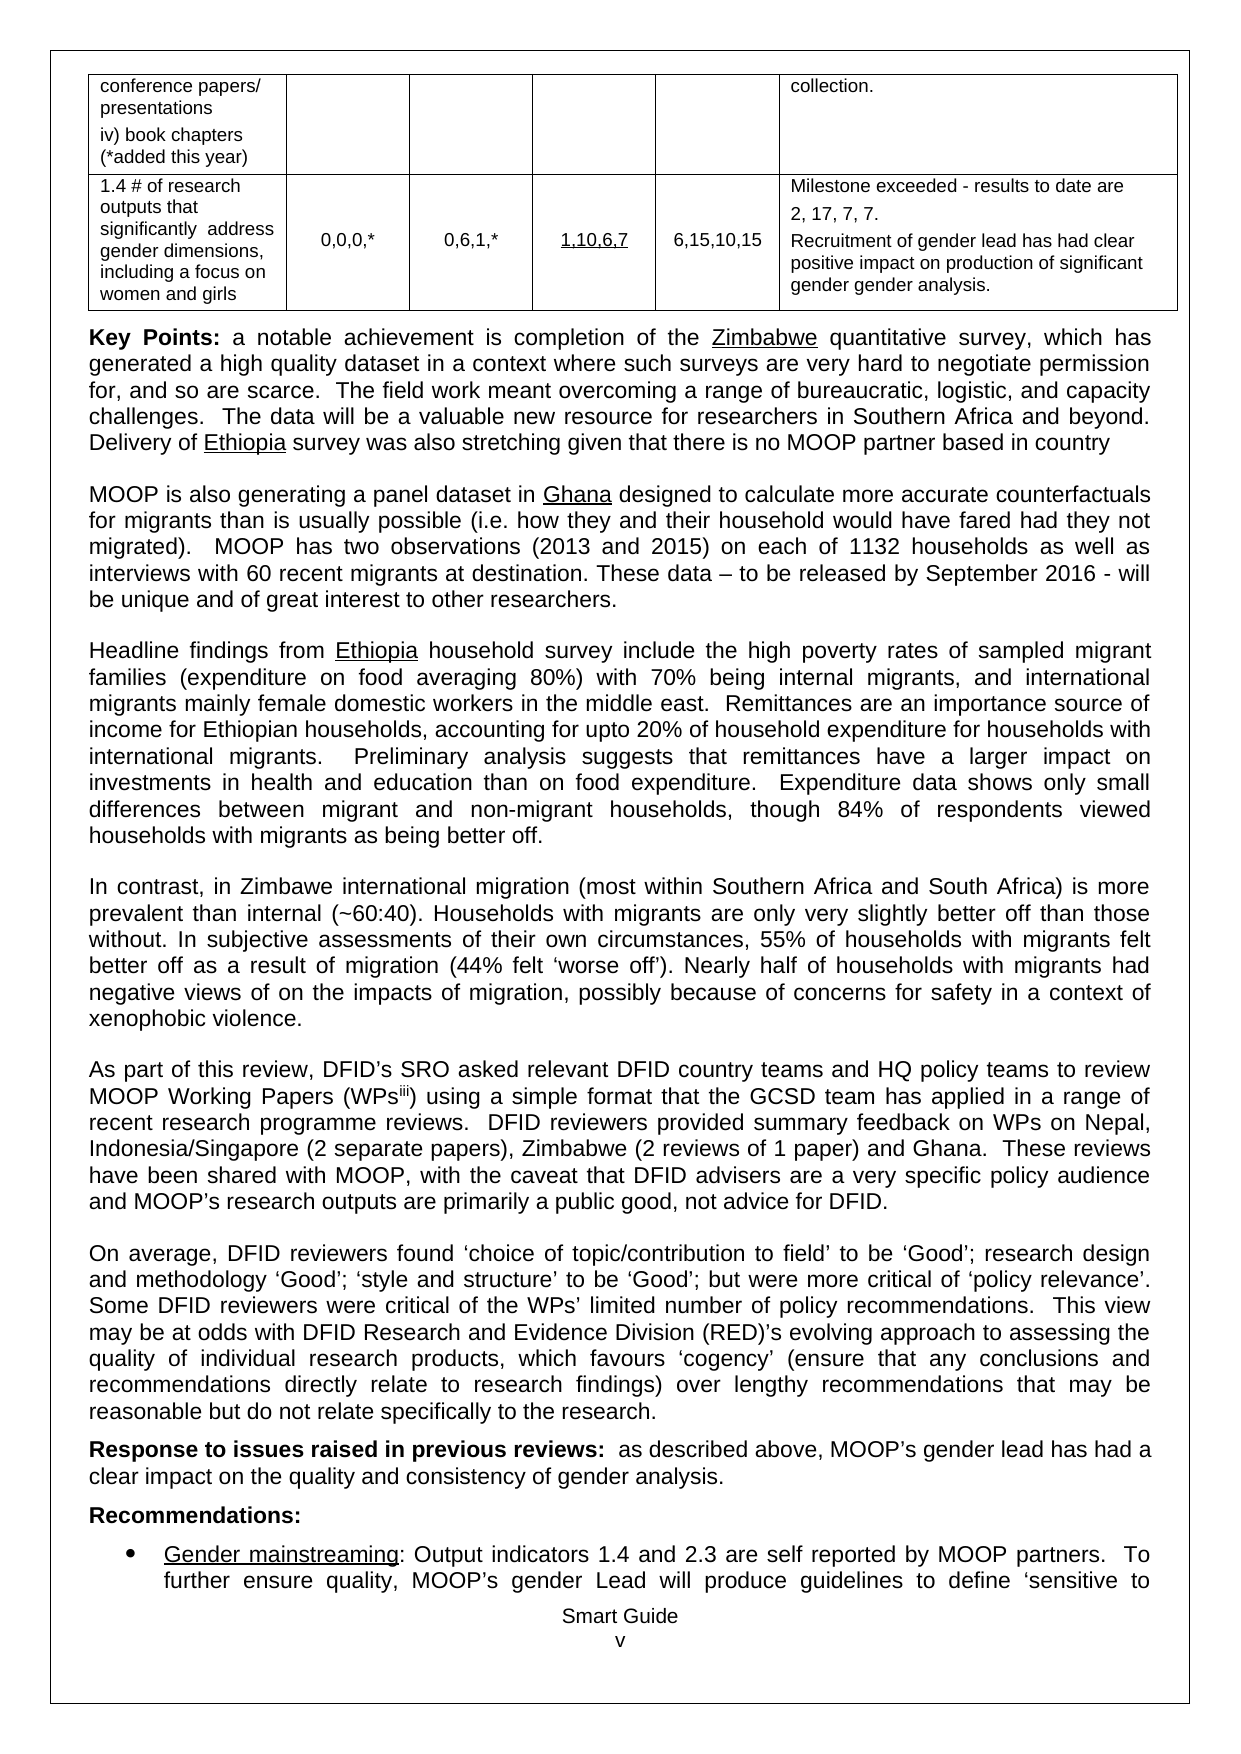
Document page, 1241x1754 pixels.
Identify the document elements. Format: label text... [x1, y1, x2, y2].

text On average, DFID reviewers found ‘choice of topic/contribution to field’ to be ‘Good’; research design and methodology ‘Good’; ‘style and structure’ to be ‘Good’; but were more critical of ‘policy relevance’. Some DFID reviewers were critical of the WPs’ limited number of policy recommendations. This view may be at odds with DFID Research and Evidence Division (RED)’s evolving approach to assessing the quality of individual research products, which favours ‘cogency’ (ensure that any conclusions and recommendations directly relate to research findings) over lengthy recommendations that may be reasonable but do not relate specifically to the research. [89, 1239, 1152, 1424]
table_cell [410, 75, 532, 174]
table_cell 6,15,10,15 [656, 175, 779, 310]
text As part of this review, DFID’s SRO asked relevant DFID country teams and HQ policy teams to review MOOP Working Papers (WPs) using a simple format that the GCSD team has applied in a range of recent research programme reviews. DFID reviewers provided summary feedback on WPs on Nepal, Indonesia/Singapore (2 separate papers), Zimbabwe (2 reviews of 1 paper) and Ghana. These reviews have been shared with MOOP, with the caveat that DFID advisers are a very specific policy audience and MOOP’s research outputs are primarily a public good, not advice for DFID. [89, 1056, 1152, 1214]
table_cell 0,0,0,* [287, 175, 409, 310]
text MOOP is also generating a panel dataset in Ghana designed to calculate more accurate counterfactuals for migrants than is usually possible (i.e. how they and their household would have fared had they not migrated). MOOP has two observations (2013 and 2015) on each of 1132 households as well as interviews with 60 recent migrants at destination. These data – to be released by September 2016 - will be unique and of great interest to other researchers. [89, 481, 1152, 612]
table_cell 1,10,6,7 [533, 175, 655, 310]
text In contrast, in Zimbawe international migration (most within Southern Africa and South Africa) is more prevalent than internal (~60:40). Households with migrants are only very slightly better off than those without. In subjective assessments of their own circumstances, 55% of households with migrants felt better off as a result of migration (44% felt ‘worse off’). Nearly half of households with migrants had negative views of on the impacts of migration, possibly because of concerns for safety in a context of xenophobic violence. [89, 873, 1152, 1031]
text Headline findings from Ethiopia household survey include the high poverty rates of sampled migrant families (expenditure on food averaging 80%) with 70% being internal migrants, and international migrants mainly female domestic workers in the middle east. Remittances are an importance source of income for Ethiopian households, accounting for upto 20% of household expenditure for households with international migrants. Preliminary analysis suggests that remittances have a larger impact on investments in health and education than on food expenditure. Expenditure data shows only small differences between migrant and non-migrant households, though 84% of respondents viewed households with migrants as being better off. [89, 637, 1152, 848]
table_cell [533, 75, 655, 174]
table_cell 0,6,1,* [410, 175, 532, 310]
table_cell [656, 75, 779, 174]
list Gender mainstreaming: Output indicators 1.4 and 2.3 are self reported by MOOP partners. To further ensure quality, MOOP’s gender Lead will produce guidelines to define ‘sensitive to [126, 1541, 1152, 1594]
table_cell conference papers/ presentations iv) book chapters (*added this year) [89, 75, 286, 174]
table_cell 1.4 # of research outputs that significantly address gender dimensions, including a focus on women and girls [89, 175, 286, 310]
text Recommendations: [89, 1502, 1152, 1528]
text Key Points: a notable achievement is completion of the Zimbabwe quantitative survey, which has generated a high quality dataset in a context where such surveys are very hard to negotiate permission for, and so are scarce. The field work meant overcoming a range of bureaucratic, logistic, and capacity challenges. The data will be a valuable new resource for researchers in Southern Africa and beyond. Delivery of Ethiopia survey was also stretching given that there is no MOOP partner based in country [89, 324, 1152, 456]
table_cell Milestone exceeded - results to date are 2, 17, 7, 7. Recruitment of gender lead has had clear positive impact on production of significant gender gender analysis. [780, 175, 1177, 310]
table_cell collection. [780, 75, 1177, 174]
table_cell [287, 75, 409, 174]
text Response to issues raised in previous reviews: as described above, MOOP’s gender lead has had a clear impact on the quality and consistency of gender analysis. [89, 1436, 1152, 1489]
